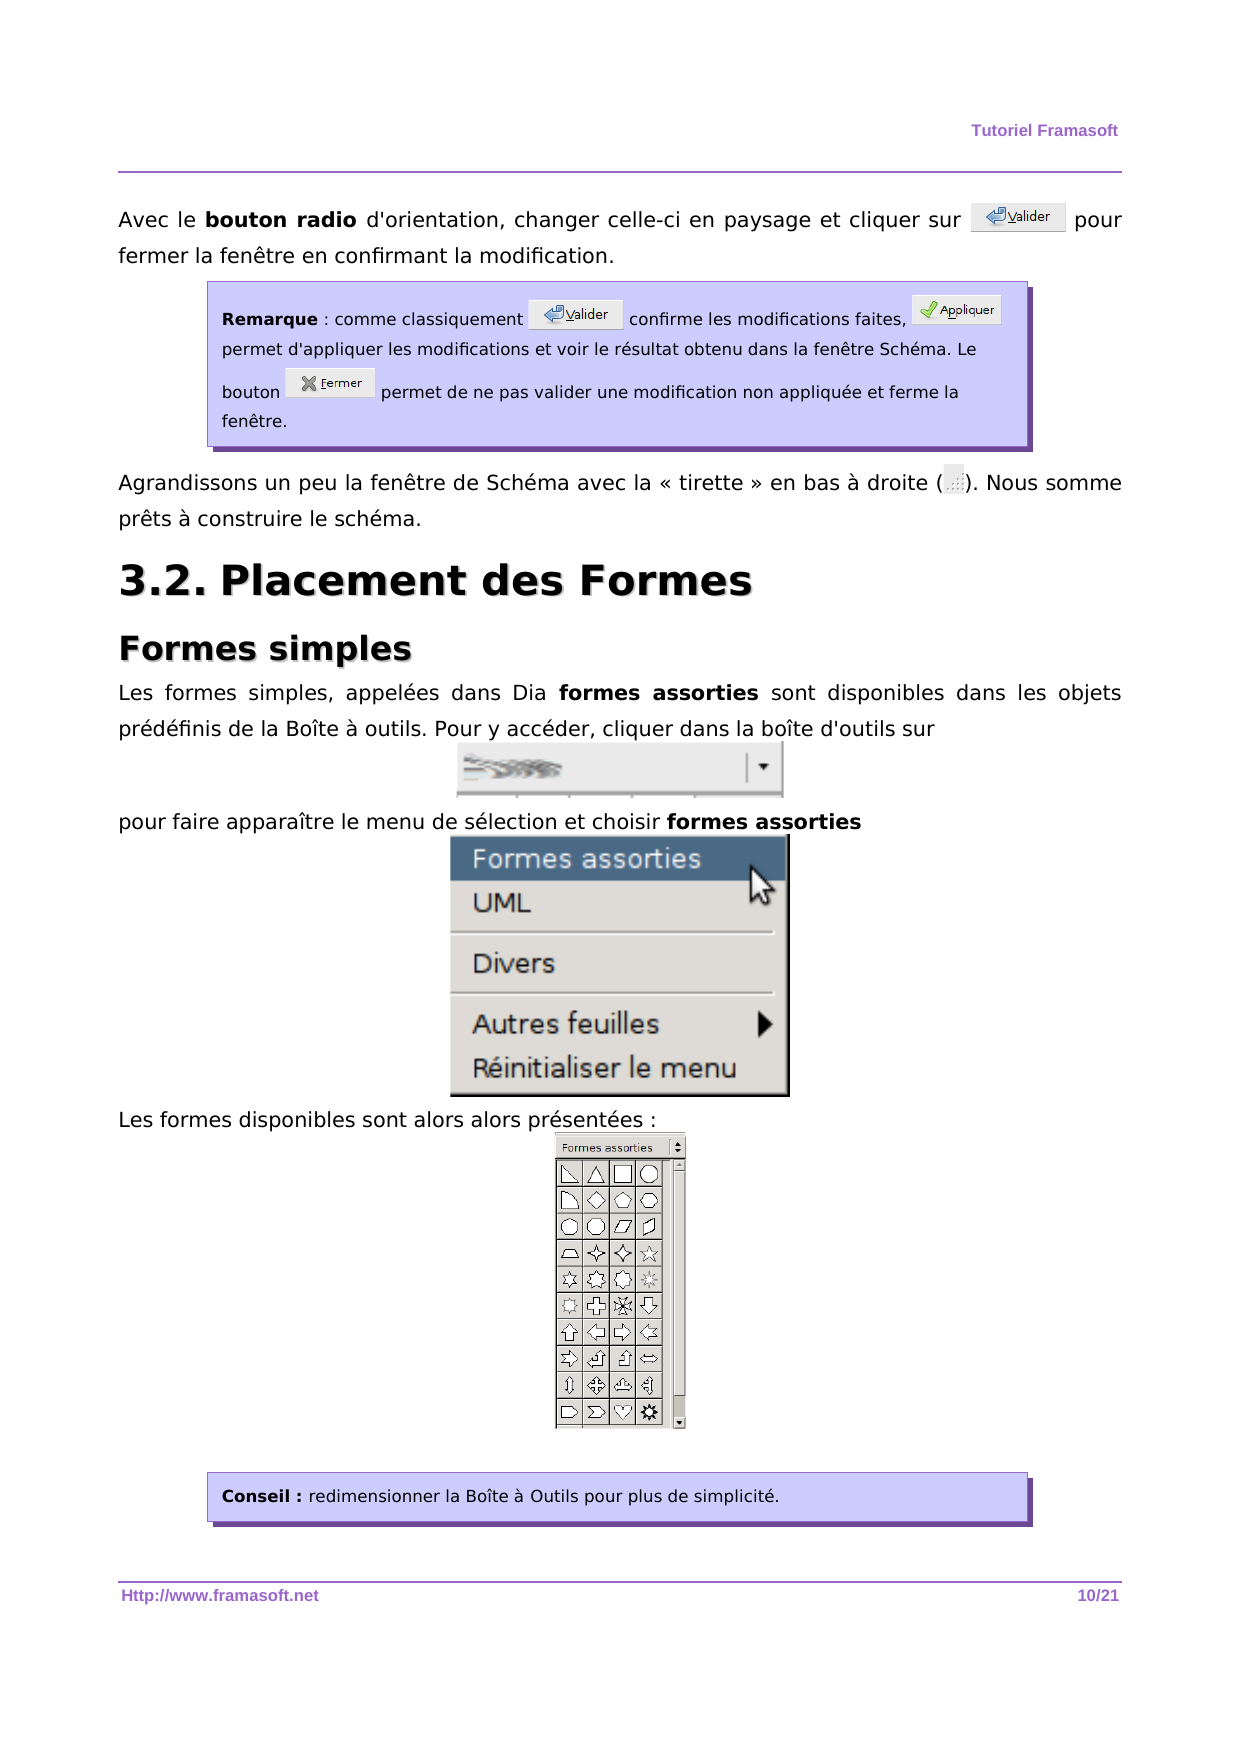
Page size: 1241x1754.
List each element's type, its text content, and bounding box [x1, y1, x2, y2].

text Avec le bouton radio d'orientation, changer celle-ci en paysage et cliquer sur pour fermer la fenêtre en confirmant la modification. [118, 202, 1122, 268]
picture [285, 368, 376, 398]
picture [970, 202, 1066, 232]
picture [450, 834, 790, 1097]
text pour faire apparaître le menu de sélection et choisir formes assorties [118, 753, 1122, 834]
text Les formes simples, appelées dans Dia formes assorties sont disponibles dans les objets prédéfinis de la Boîte à outils. Pour y accéder, cliquer dans la boîte d'outils sur [118, 681, 1122, 741]
text Les formes disponibles sont alors alors présentées : [118, 846, 1122, 1133]
picture [528, 300, 624, 330]
text Conseil : redimensionner la Boîte à Outils pour plus de simplicité. [208, 1473, 1027, 1521]
text Agrandissons un peu la fenêtre de Schéma avec la « tirette » en bas à droite (). Nous somme prêts à construire le schéma. [118, 464, 1122, 531]
picture [456, 741, 784, 798]
picture [554, 1132, 686, 1429]
picture [943, 464, 965, 494]
text Remarque : comme classiquement confirme les modifications faites, permet d'appliquer les modifications et voir le résultat obtenu dans la fenêtre Schéma. Le bouton permet de ne pas valider une modification non appliquée et ferme la fenêtre. [208, 282, 1027, 446]
picture [912, 295, 1002, 325]
subtitle Placement des Formes [118, 556, 1122, 605]
subtitle Formes simples [118, 630, 1122, 668]
